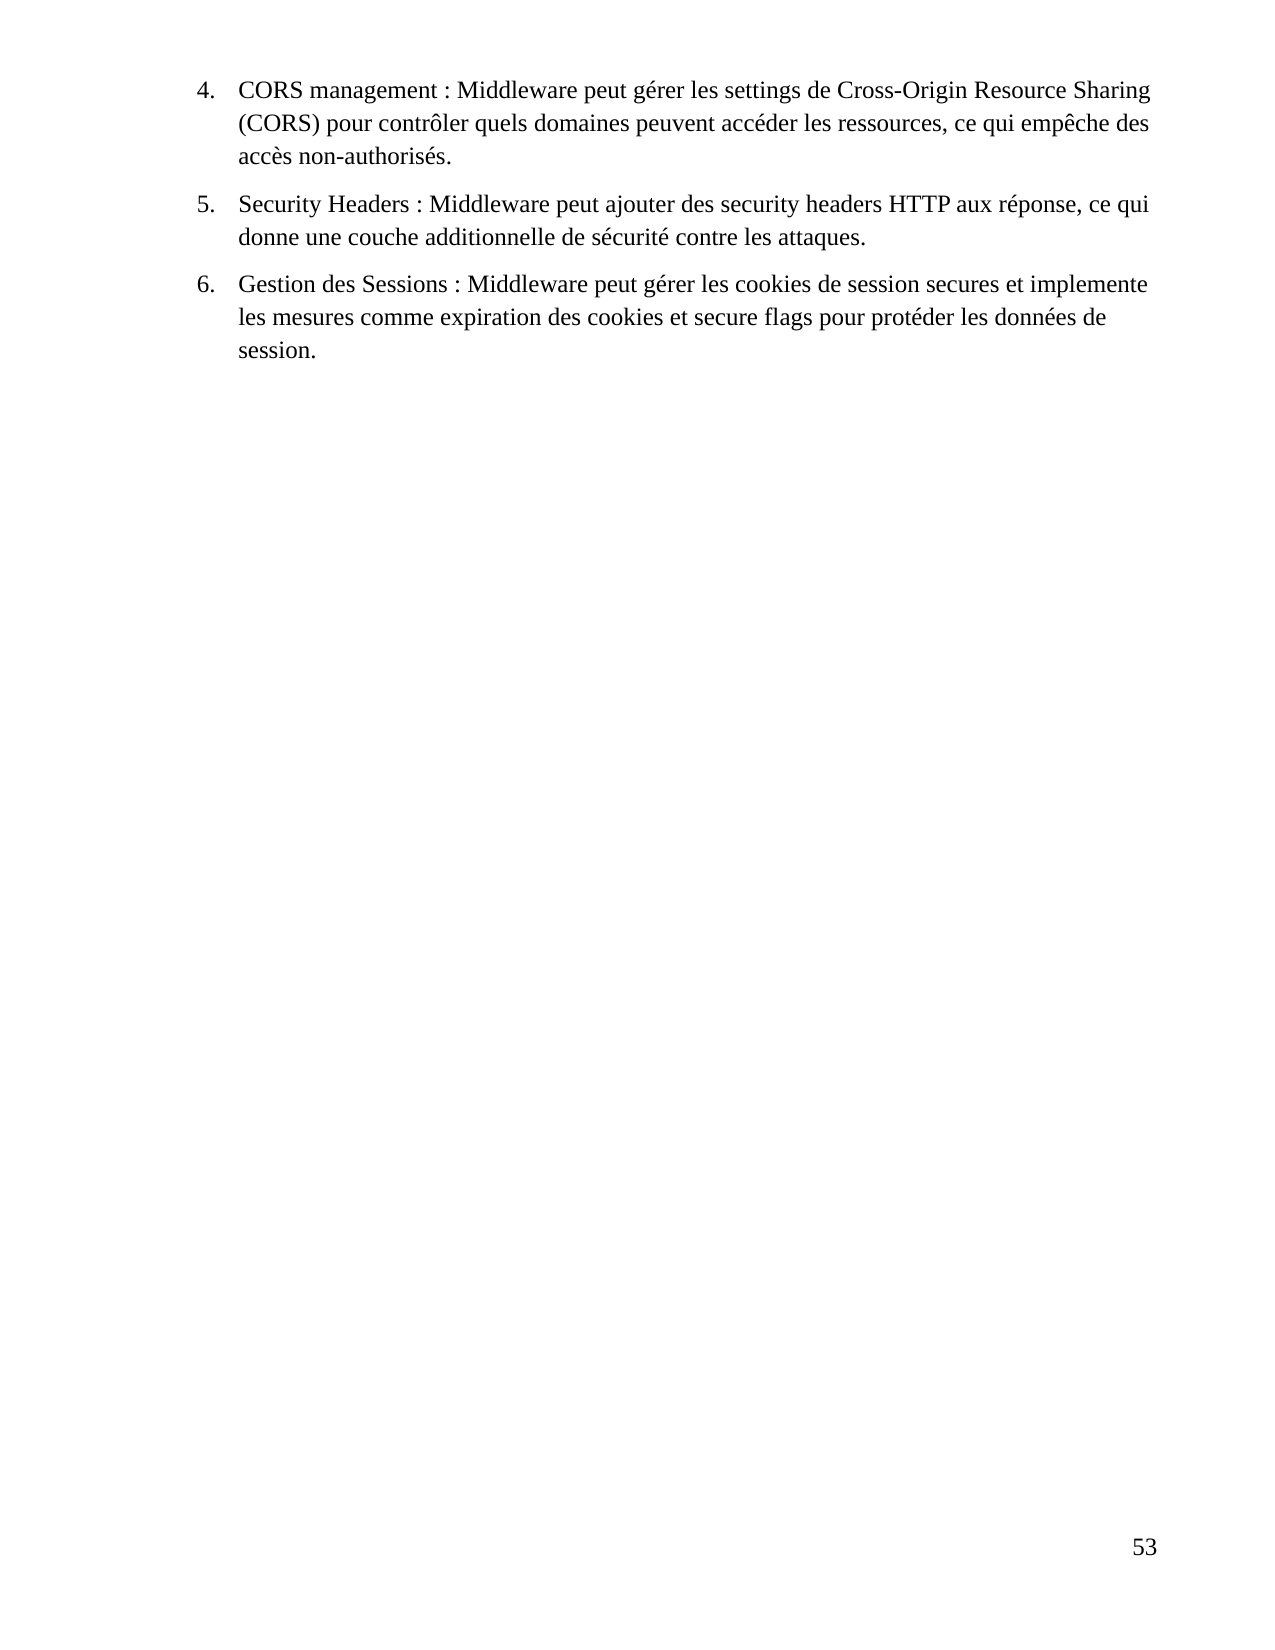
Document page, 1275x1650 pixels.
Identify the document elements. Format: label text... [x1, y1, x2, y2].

list Security Headers : Middleware peut ajouter des security headers HTTP aux réponse, ce qui donne une couche additionnelle de sécurité contre les attaques. [197, 189, 1157, 250]
list CORS management : Middleware peut gérer les settings de Cross-Origin Resource Sharing (CORS) pour contrôler quels domaines peuvent accéder les ressources, ce qui empêche des accès non-authorisés. [197, 75, 1157, 170]
list Gestion des Sessions : Middleware peut gérer les cookies de session secures et implemente les mesures comme expiration des cookies et secure flags pour protéder les données de session. [197, 269, 1157, 364]
